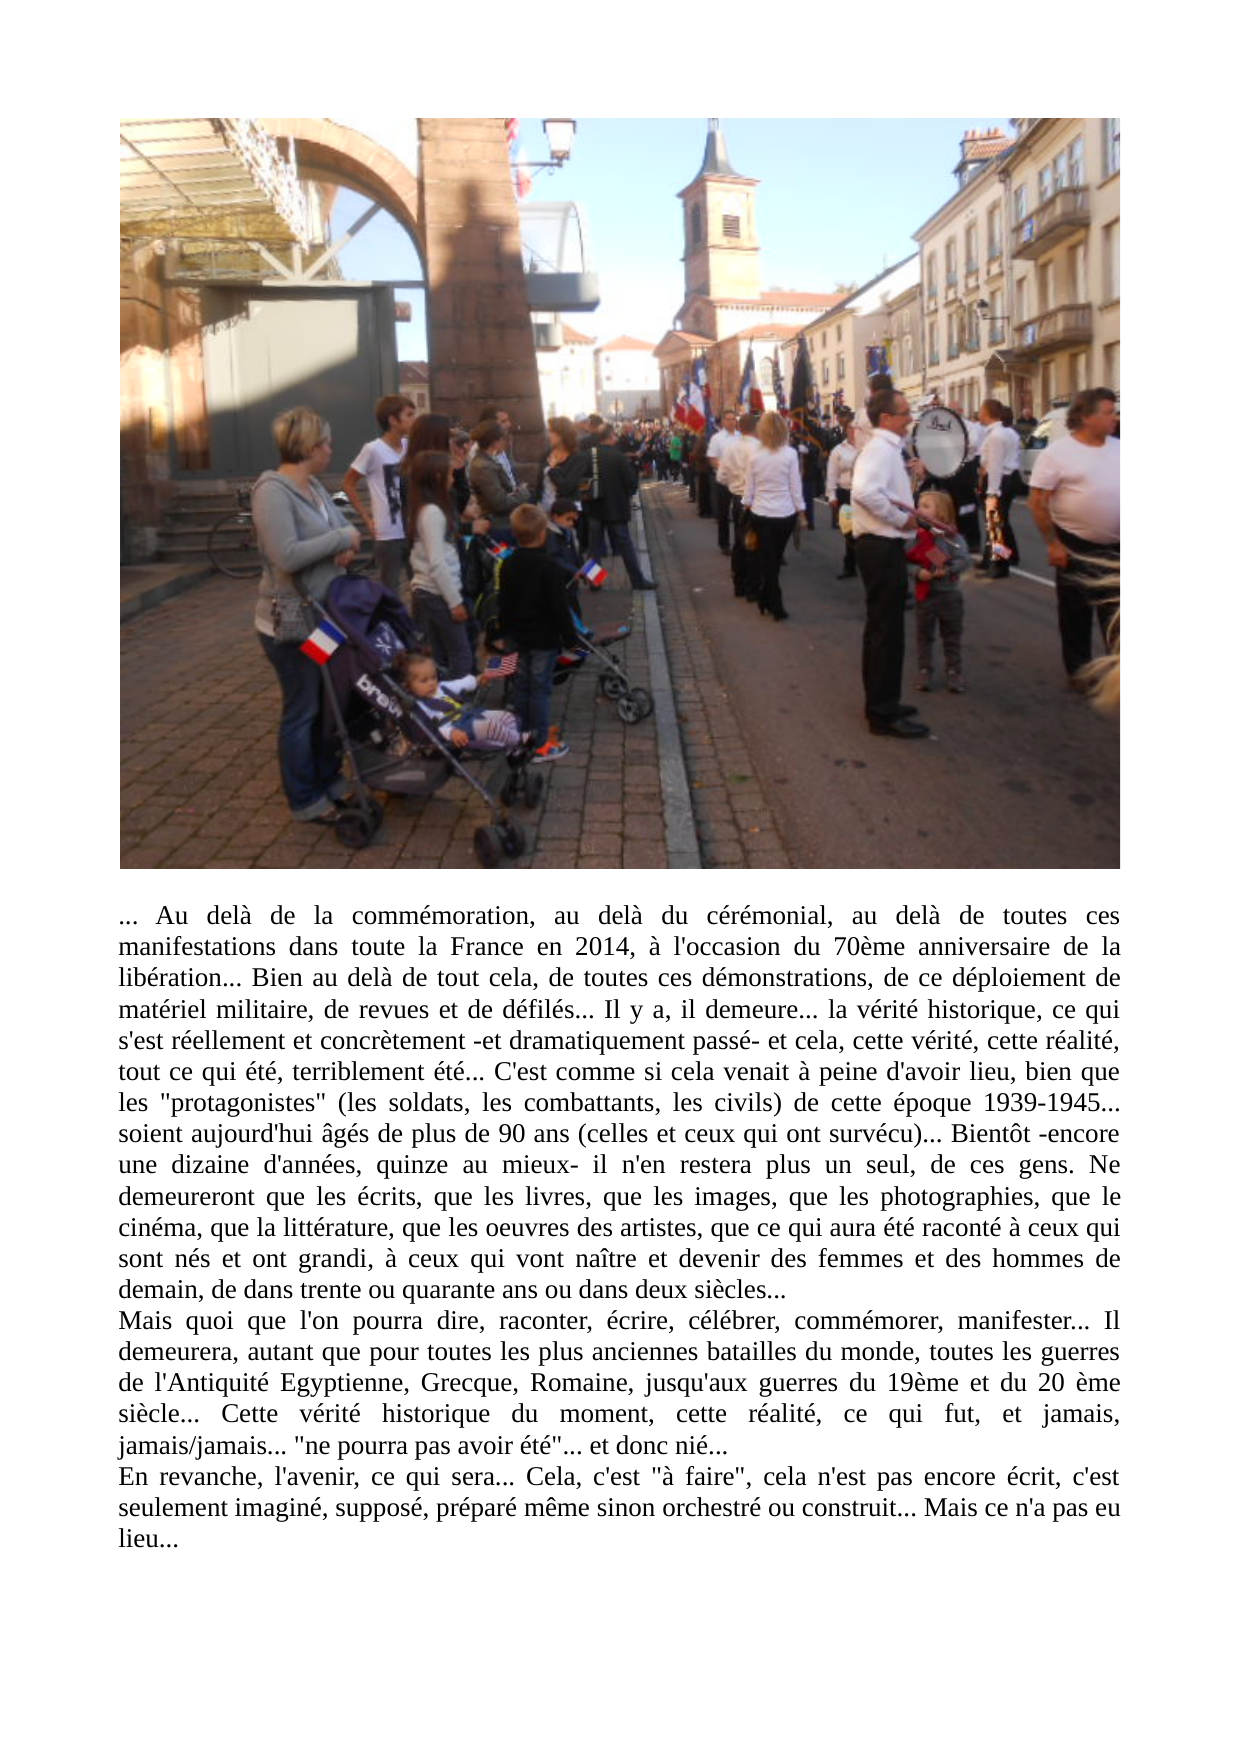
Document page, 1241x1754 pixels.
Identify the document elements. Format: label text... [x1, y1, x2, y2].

text Mais quoi que l'on pourra dire, raconter, écrire, célébrer, commémorer, manifester... Il demeurera, autant que pour toutes les plus anciennes batailles du monde, toutes les guerres de l'Antiquité Egyptienne, Grecque, Romaine, jusqu'aux guerres du 19ème et du 20 ème siècle... Cette vérité historique du moment, cette réalité, ce qui fut, et jamais, jamais/jamais... "ne pourra pas avoir été"... et donc nié... [118, 1304, 1122, 1460]
picture [120, 118, 1121, 869]
text En revanche, l'avenir, ce qui sera... Cela, c'est "à faire", cela n'est pas encore écrit, c'est seulement imaginé, supposé, préparé même sinon orchestré ou construit... Mais ce n'a pas eu lieu... [118, 1460, 1122, 1553]
text ... Au delà de la commémoration, au delà du cérémonial, au delà de toutes ces manifestations dans toute la France en 2014, à l'occasion du 70ème anniversaire de la libération... Bien au delà de tout cela, de toutes ces démonstrations, de ce déploiement de matériel militaire, de revues et de défilés... Il y a, il demeure... la vérité historique, ce qui s'est réellement et concrètement -et dramatiquement passé- et cela, cette vérité, cette réalité, tout ce qui été, terriblement été... C'est comme si cela venait à peine d'avoir lieu, bien que les "protagonistes" (les soldats, les combattants, les civils) de cette époque 1939-1945... soient aujourd'hui âgés de plus de 90 ans (celles et ceux qui ont survécu)... Bientôt -encore une dizaine d'années, quinze au mieux- il n'en restera plus un seul, de ces gens. Ne demeureront que les écrits, que les livres, que les images, que les photographies, que le cinéma, que la littérature, que les oeuvres des artistes, que ce qui aura été raconté à ceux qui sont nés et ont grandi, à ceux qui vont naître et devenir des femmes et des hommes de demain, de dans trente ou quarante ans ou dans deux siècles... [118, 899, 1122, 1304]
